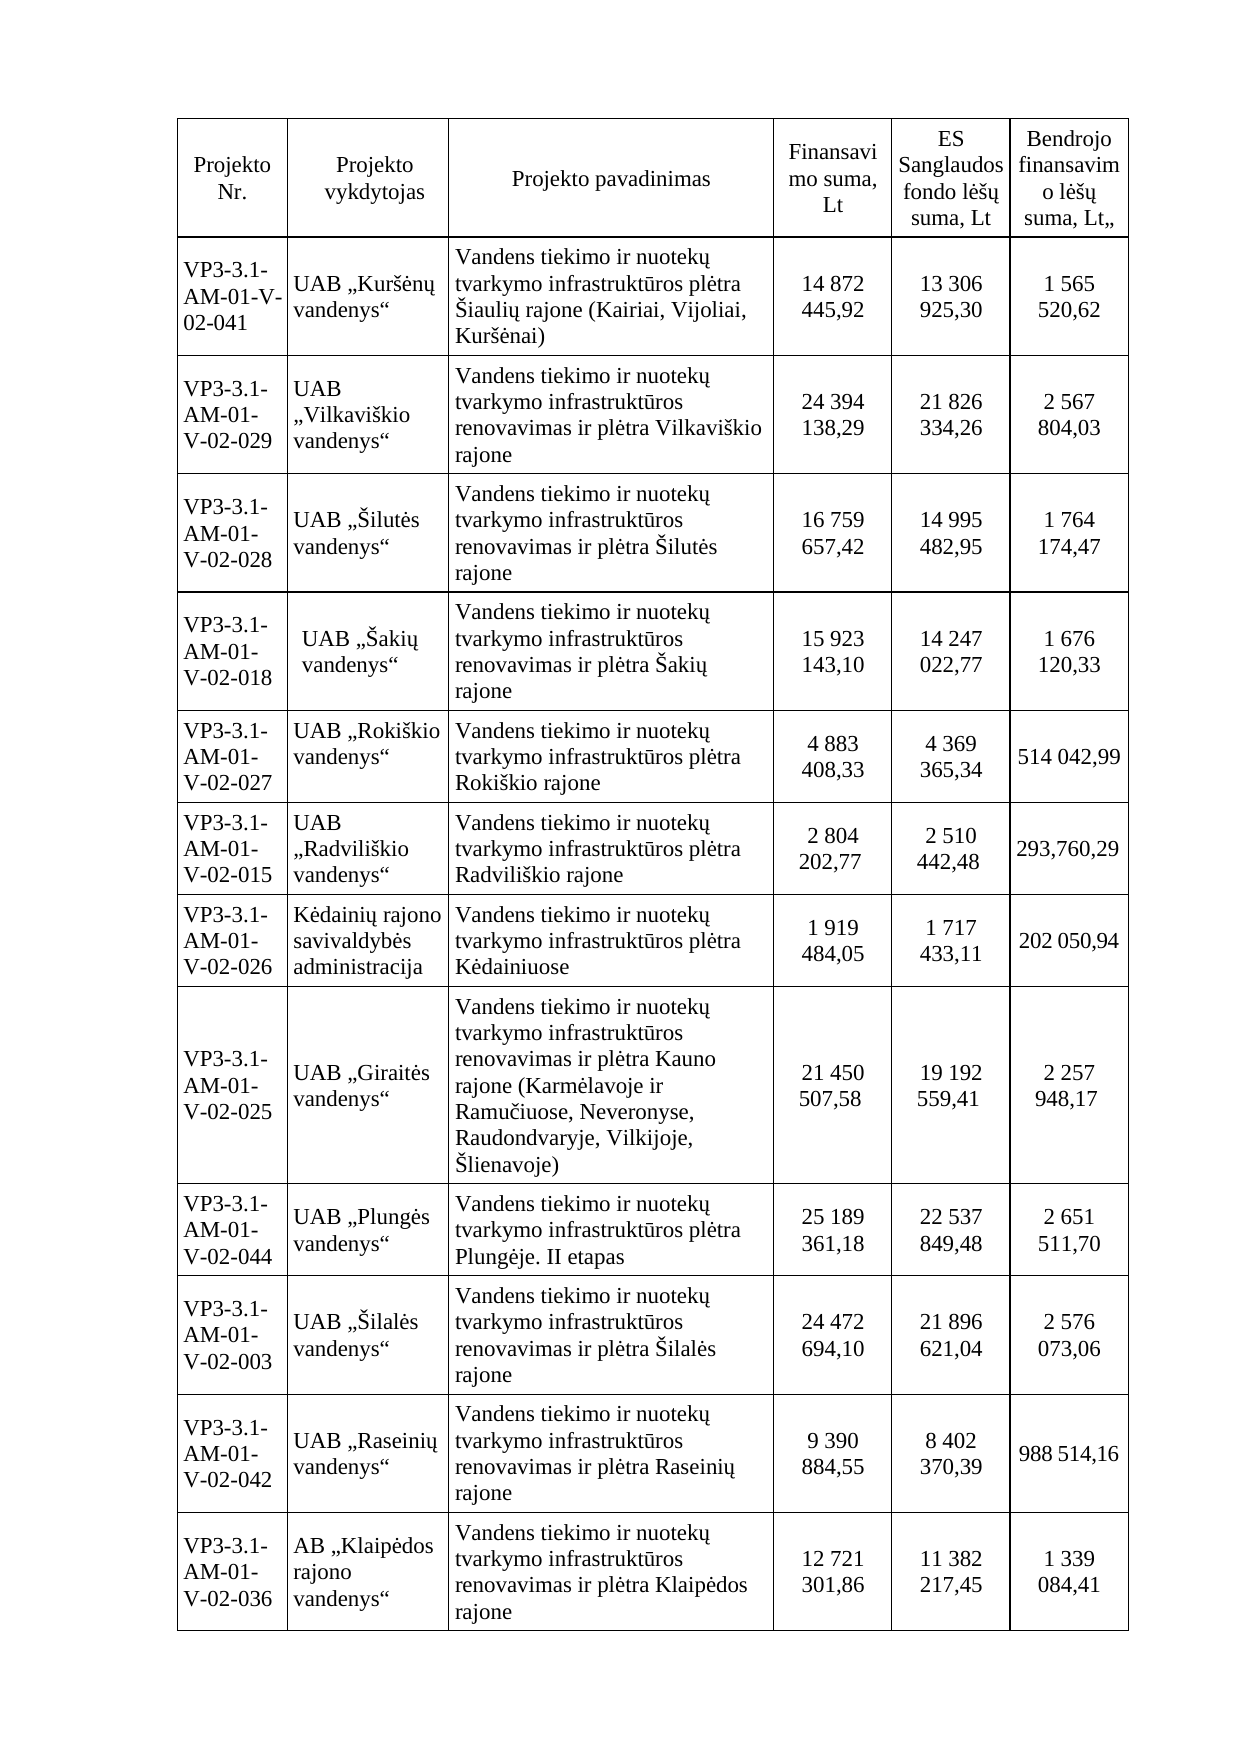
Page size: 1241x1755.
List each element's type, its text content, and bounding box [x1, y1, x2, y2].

table_cell Vandens tiekimo ir nuotekų tvarkymo infrastruktūros renovavimas ir plėtra Šilutės rajone [449, 474, 773, 591]
table_cell VP3-3.1-AM-01-V-02-044 [178, 1184, 287, 1275]
table_cell UAB „Giraitės vandenys“ [288, 987, 448, 1183]
table_cell Vandens tiekimo ir nuotekų tvarkymo infrastruktūros renovavimas ir plėtra Vilkaviškio rajone [449, 356, 773, 473]
table_cell VP3-3.1-AM-01-V-02-003 [178, 1276, 287, 1393]
table_cell VP3-3.1-AM-01-V-02-028 [178, 474, 287, 591]
table_cell Vandens tiekimo ir nuotekų tvarkymo infrastruktūros renovavimas ir plėtra Kauno rajone (Karmėlavoje ir Ramučiuose, Neveronyse, Raudondvaryje, Vilkijoje, Šlienavoje) [449, 987, 773, 1183]
table_cell Vandens tiekimo ir nuotekų tvarkymo infrastruktūros renovavimas ir plėtra Klaipėdos rajone [449, 1513, 773, 1630]
table_cell 4 883 408,33 [774, 711, 891, 802]
table_cell 24 472 694,10 [774, 1276, 891, 1393]
table_cell 14 995 482,95 [892, 474, 1009, 591]
table_cell VP3-3.1-AM-01-V-02-026 [178, 895, 287, 986]
table_header Projekto vykdytojas [288, 119, 448, 236]
table_cell 1 339 084,41 [1011, 1513, 1128, 1630]
table_cell 19 192 559,41 [892, 987, 1009, 1183]
table_cell 21 450 507,58 [774, 987, 891, 1183]
table_cell 514 042,99 [1011, 711, 1128, 802]
table_cell 9 390 884,55 [774, 1395, 891, 1512]
table_cell UAB „Šilalės vandenys“ [288, 1276, 448, 1393]
table_cell VP3-3.1-AM-01-V-02-029 [178, 356, 287, 473]
table_cell Vandens tiekimo ir nuotekų tvarkymo infrastruktūros plėtra Šiaulių rajone (Kairiai, Vijoliai, Kuršėnai) [449, 238, 773, 355]
table_cell VP3-3.1-AM-01-V-02-018 [178, 593, 287, 710]
table_cell AB „Klaipėdos rajono vandenys“ [288, 1513, 448, 1630]
table_cell 2 510 442,48 [892, 803, 1009, 894]
table_cell 4 369 365,34 [892, 711, 1009, 802]
table_header ES Sanglaudos fondo lėšų suma, Lt [892, 119, 1009, 236]
table_cell 988 514,16 [1011, 1395, 1128, 1512]
table_cell Vandens tiekimo ir nuotekų tvarkymo infrastruktūros renovavimas ir plėtra Raseinių rajone [449, 1395, 773, 1512]
table_cell VP3-3.1-AM-01-V-02-042 [178, 1395, 287, 1512]
table_cell UAB „Kuršėnų vandenys“ [288, 238, 448, 355]
table_cell UAB „Plungės vandenys“ [288, 1184, 448, 1275]
table_cell VP3-3.1-AM-01-V-02-025 [178, 987, 287, 1183]
table_cell 2 257 948,17 [1011, 987, 1128, 1183]
table_cell UAB „Vilkaviškio vandenys“ [288, 356, 448, 473]
table_cell UAB „Radviliškio vandenys“ [288, 803, 448, 894]
table_cell Vandens tiekimo ir nuotekų tvarkymo infrastruktūros plėtra Plungėje. II etapas [449, 1184, 773, 1275]
table_header Projekto Nr. [178, 119, 287, 236]
table_cell Vandens tiekimo ir nuotekų tvarkymo infrastruktūros renovavimas ir plėtra Šilalės rajone [449, 1276, 773, 1393]
table_cell 202 050,94 [1011, 895, 1128, 986]
table_cell UAB „Rokiškio vandenys“ [288, 711, 448, 802]
table_cell 12 721 301,86 [774, 1513, 891, 1630]
table_cell 1 676 120,33 [1011, 593, 1128, 710]
table_cell UAB „Šakių vandenys“ [288, 593, 448, 710]
table_cell 15 923 143,10 [774, 593, 891, 710]
table_header Finansavimo suma, Lt [774, 119, 891, 236]
table_cell VP3-3.1-AM-01-V-02-015 [178, 803, 287, 894]
table_cell 2 576 073,06 [1011, 1276, 1128, 1393]
table_header Projekto pavadinimas [449, 119, 773, 236]
table_cell 24 394 138,29 [774, 356, 891, 473]
table_header Bendrojo finansavimo lėšų suma, Lt„ [1011, 119, 1128, 236]
table_cell 2 651 511,70 [1011, 1184, 1128, 1275]
table_cell 8 402 370,39 [892, 1395, 1009, 1512]
table_cell 14 247 022,77 [892, 593, 1009, 710]
table_cell VP3-3.1-AM-01-V-02-041 [178, 238, 287, 355]
table_cell 1 717 433,11 [892, 895, 1009, 986]
table_cell 16 759 657,42 [774, 474, 891, 591]
table_cell 21 896 621,04 [892, 1276, 1009, 1393]
table_cell 13 306 925,30 [892, 238, 1009, 355]
table_cell 11 382 217,45 [892, 1513, 1009, 1630]
table_cell Vandens tiekimo ir nuotekų tvarkymo infrastruktūros plėtra Radviliškio rajone [449, 803, 773, 894]
table_cell Kėdainių rajono savivaldybės administracija [288, 895, 448, 986]
table_cell Vandens tiekimo ir nuotekų tvarkymo infrastruktūros plėtra Rokiškio rajone [449, 711, 773, 802]
table_cell 21 826 334,26 [892, 356, 1009, 473]
table_cell VP3-3.1-AM-01-V-02-027 [178, 711, 287, 802]
table_cell 1 764 174,47 [1011, 474, 1128, 591]
table_cell 2 567 804,03 [1011, 356, 1128, 473]
table_cell 22 537 849,48 [892, 1184, 1009, 1275]
table_cell UAB „Šilutės vandenys“ [288, 474, 448, 591]
table_cell 2 804 202,77 [774, 803, 891, 894]
table_cell UAB „Raseinių vandenys“ [288, 1395, 448, 1512]
table_cell Vandens tiekimo ir nuotekų tvarkymo infrastruktūros plėtra Kėdainiuose [449, 895, 773, 986]
table_cell 25 189 361,18 [774, 1184, 891, 1275]
table_cell Vandens tiekimo ir nuotekų tvarkymo infrastruktūros renovavimas ir plėtra Šakių rajone [449, 593, 773, 710]
table_cell 293,760,29 [1011, 803, 1128, 894]
table_cell VP3-3.1-AM-01-V-02-036 [178, 1513, 287, 1630]
table_cell 14 872 445,92 [774, 238, 891, 355]
table_cell 1 565 520,62 [1011, 238, 1128, 355]
table_cell 1 919 484,05 [774, 895, 891, 986]
